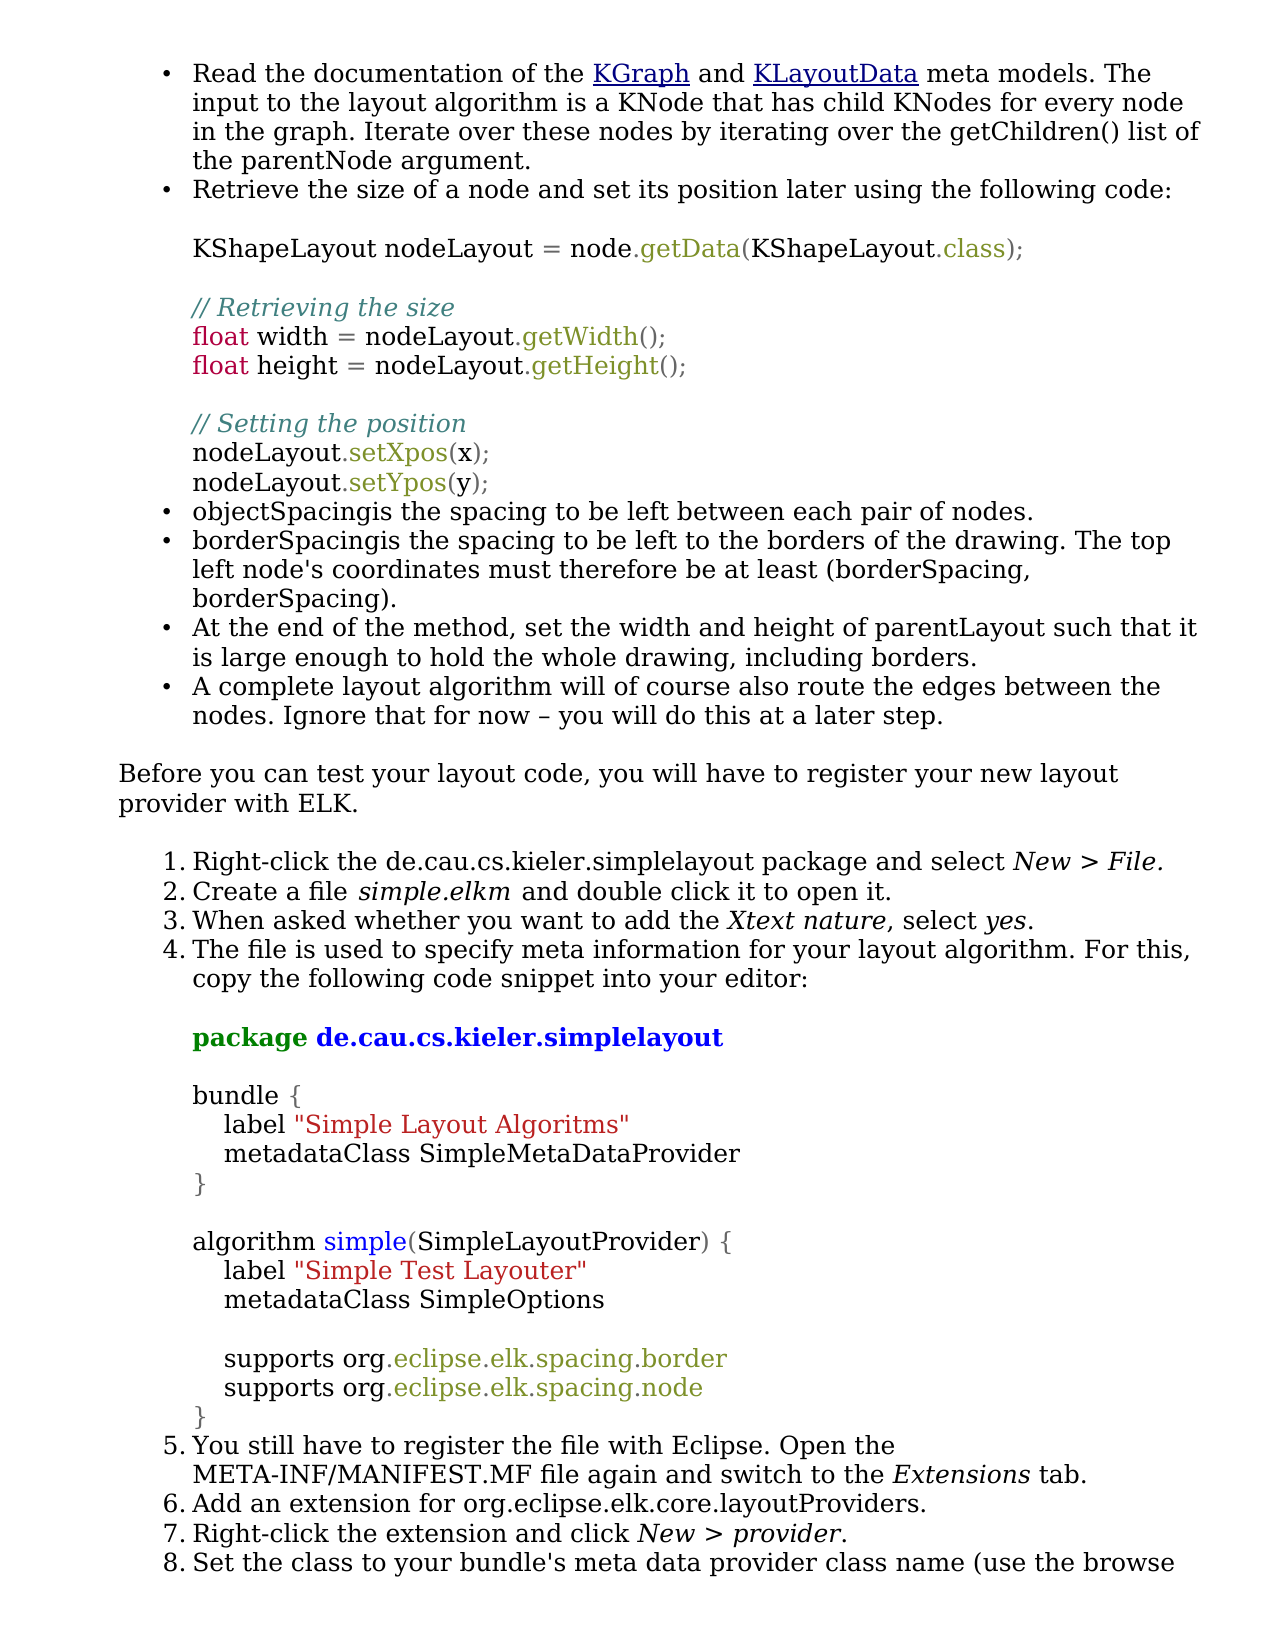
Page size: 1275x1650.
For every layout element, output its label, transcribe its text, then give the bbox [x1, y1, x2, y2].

list Create a file simple.elkm and double click it to open it. [162, 877, 1216, 906]
list borderSpacingis the spacing to be left to the borders of the drawing. The top left node's coordinates must therefore be at least (borderSpacing, borderSpacing). [162, 526, 1216, 613]
list package de.cau.cs.kieler.simplelayout bundle { label "Simple Layout Algoritms" metadataClass SimpleMetaDataProvider } algorithm simple(SimpleLayoutProvider) { label "Simple Test Layouter" metadataClass SimpleOptions supports org.eclipse.elk.spacing.border supports org.eclipse.elk.spacing.node } [162, 1023, 1216, 1431]
list You still have to register the file with Eclipse. Open the META-INF/MANIFEST.MF file again and switch to the Extensions tab. [162, 1431, 1216, 1490]
list Retrieve the size of a node and set its position later using the following code: [162, 176, 1216, 205]
list KShapeLayout nodeLayout = node.getData(KShapeLayout.class); // Retrieving the size float width = nodeLayout.getWidth(); float height = nodeLayout.getHeight(); // Setting the position nodeLayout.setXpos(x); nodeLayout.setYpos(y); [162, 234, 1216, 497]
list Set the class to your bundle's meta data provider class name (use the browse [162, 1548, 1216, 1577]
list Right-click the de.cau.cs.kieler.simplelayout package and select New > File. [162, 847, 1216, 877]
list When asked whether you want to add the Xtext nature, select yes. [162, 906, 1216, 935]
list At the end of the method, set the width and height of parentLayout such that it is large enough to hold the whole drawing, including borders. [162, 613, 1216, 672]
list A complete layout algorithm will of course also route the edges between the nodes. Ignore that for now – you will do this at a later step. [162, 672, 1216, 730]
list Add an extension for org.eclipse.elk.core.layoutProviders. [162, 1490, 1216, 1519]
list The file is used to specify meta information for your layout algorithm. For this, copy the following code snippet into your editor: [162, 935, 1216, 993]
text Before you can test your layout code, you will have to register your new layout provider with ELK. [118, 760, 1216, 818]
list objectSpacingis the spacing to be left between each pair of nodes. [162, 497, 1216, 526]
list Right-click the extension and click New > provider. [162, 1519, 1216, 1548]
list Read the documentation of the KGraph and KLayoutData meta models. The input to the layout algorithm is a KNode that has child KNodes for every node in the graph. Iterate over these nodes by iterating over the getChildren() list of the parentNode argument. [162, 59, 1216, 176]
